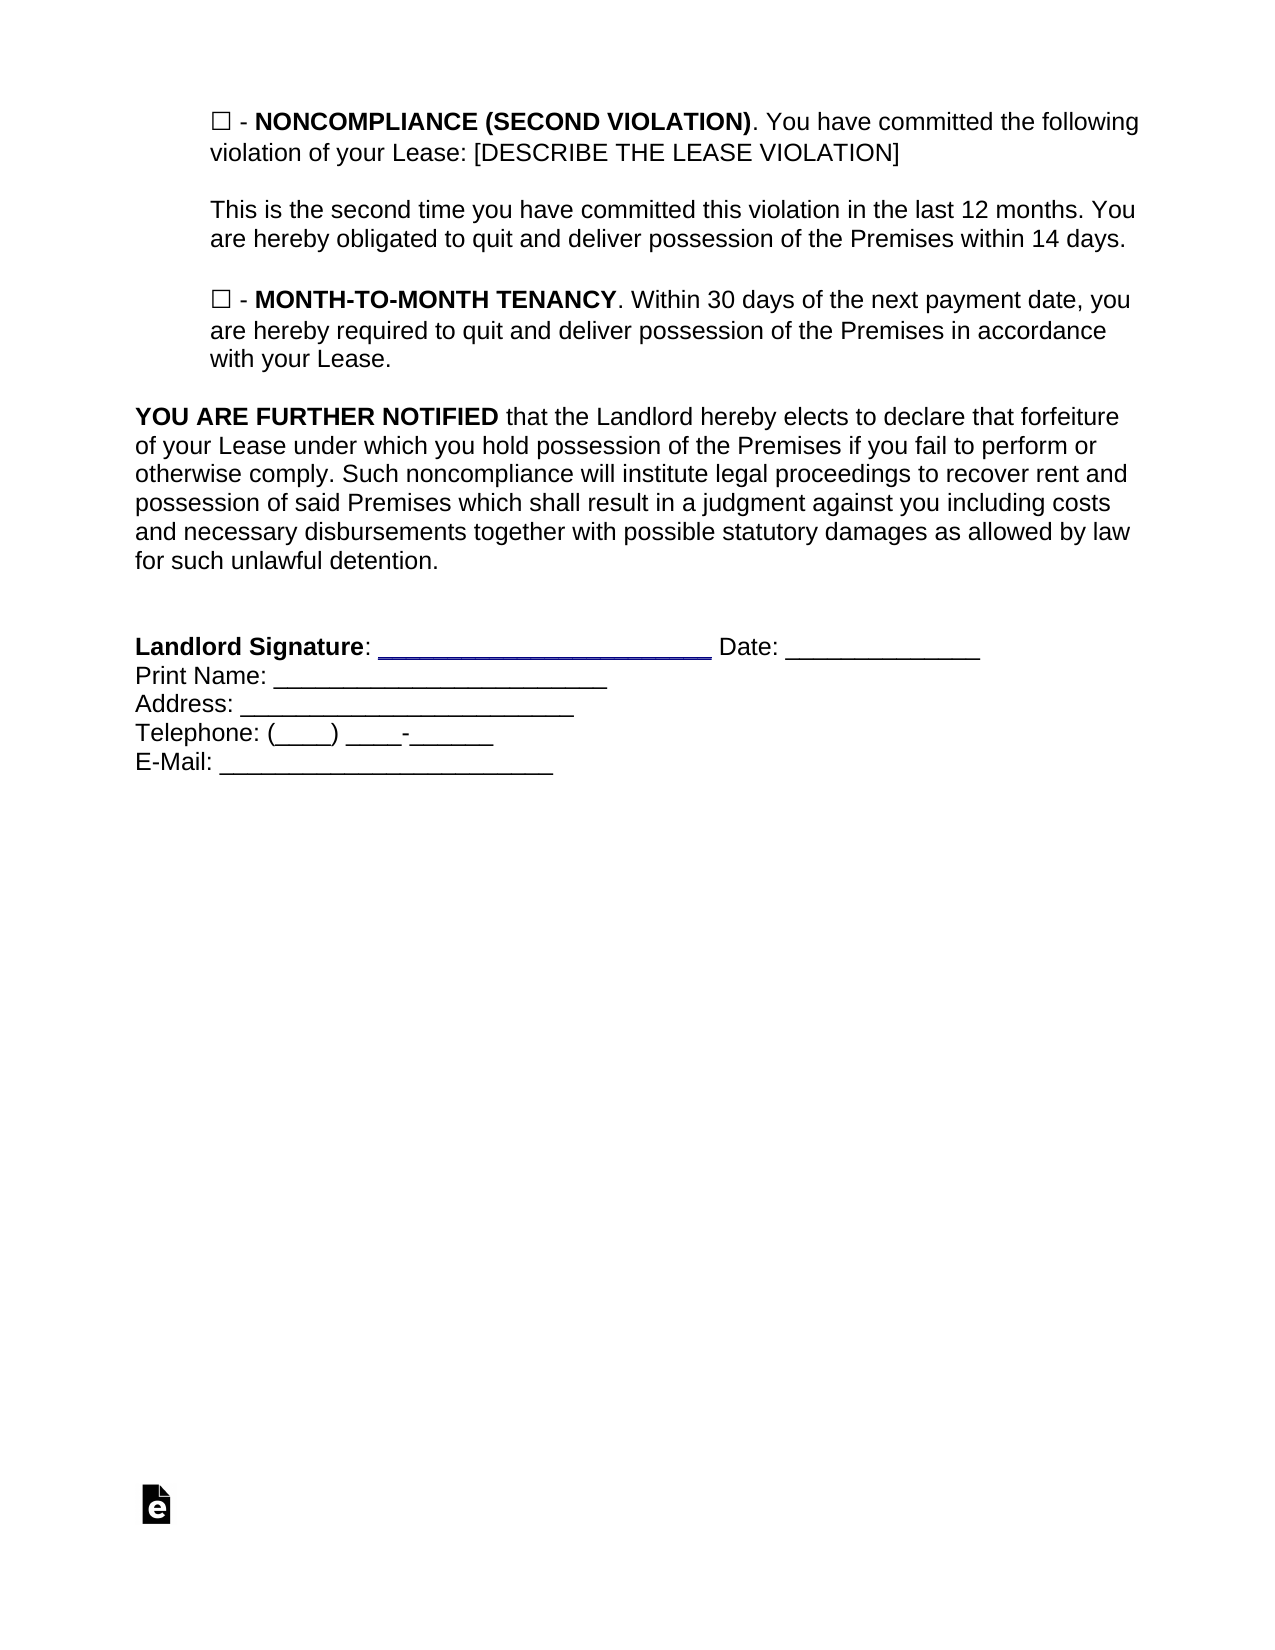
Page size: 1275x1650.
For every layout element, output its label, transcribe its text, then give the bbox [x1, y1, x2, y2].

text This is the second time you have committed this violation in the last 12 months. You are hereby obligated to quit and deliver possession of the Premises within 14 days. [210, 195, 1140, 253]
text Landlord Signature: ________________________ Date: ______________ [135, 632, 1140, 661]
text ☐ - MONTH-TO-MONTH TENANCY. Within 30 days of the next payment date, you are hereby required to quit and deliver possession of the Premises in accordance with your Lease. [210, 282, 1140, 373]
text YOU ARE FURTHER NOTIFIED that the Landlord hereby elects to declare that forfeiture of your Lease under which you hold possession of the Premises if you fail to perform or otherwise comply. Such noncompliance will institute legal proceedings to recover rent and possession of said Premises which shall result in a judgment against you including costs and necessary disbursements together with possible statutory damages as allowed by law for such unlawful detention. [135, 402, 1140, 574]
text Address: ________________________ [135, 689, 1140, 718]
text E-Mail: ________________________ [135, 747, 1140, 776]
text Print Name: ________________________ [135, 661, 1140, 689]
text ☐ - NONCOMPLIANCE (SECOND VIOLATION). You have committed the following violation of your Lease: [DESCRIBE THE LEASE VIOLATION] [210, 104, 1140, 167]
text Telephone: (____) ____-______ [135, 718, 1140, 747]
